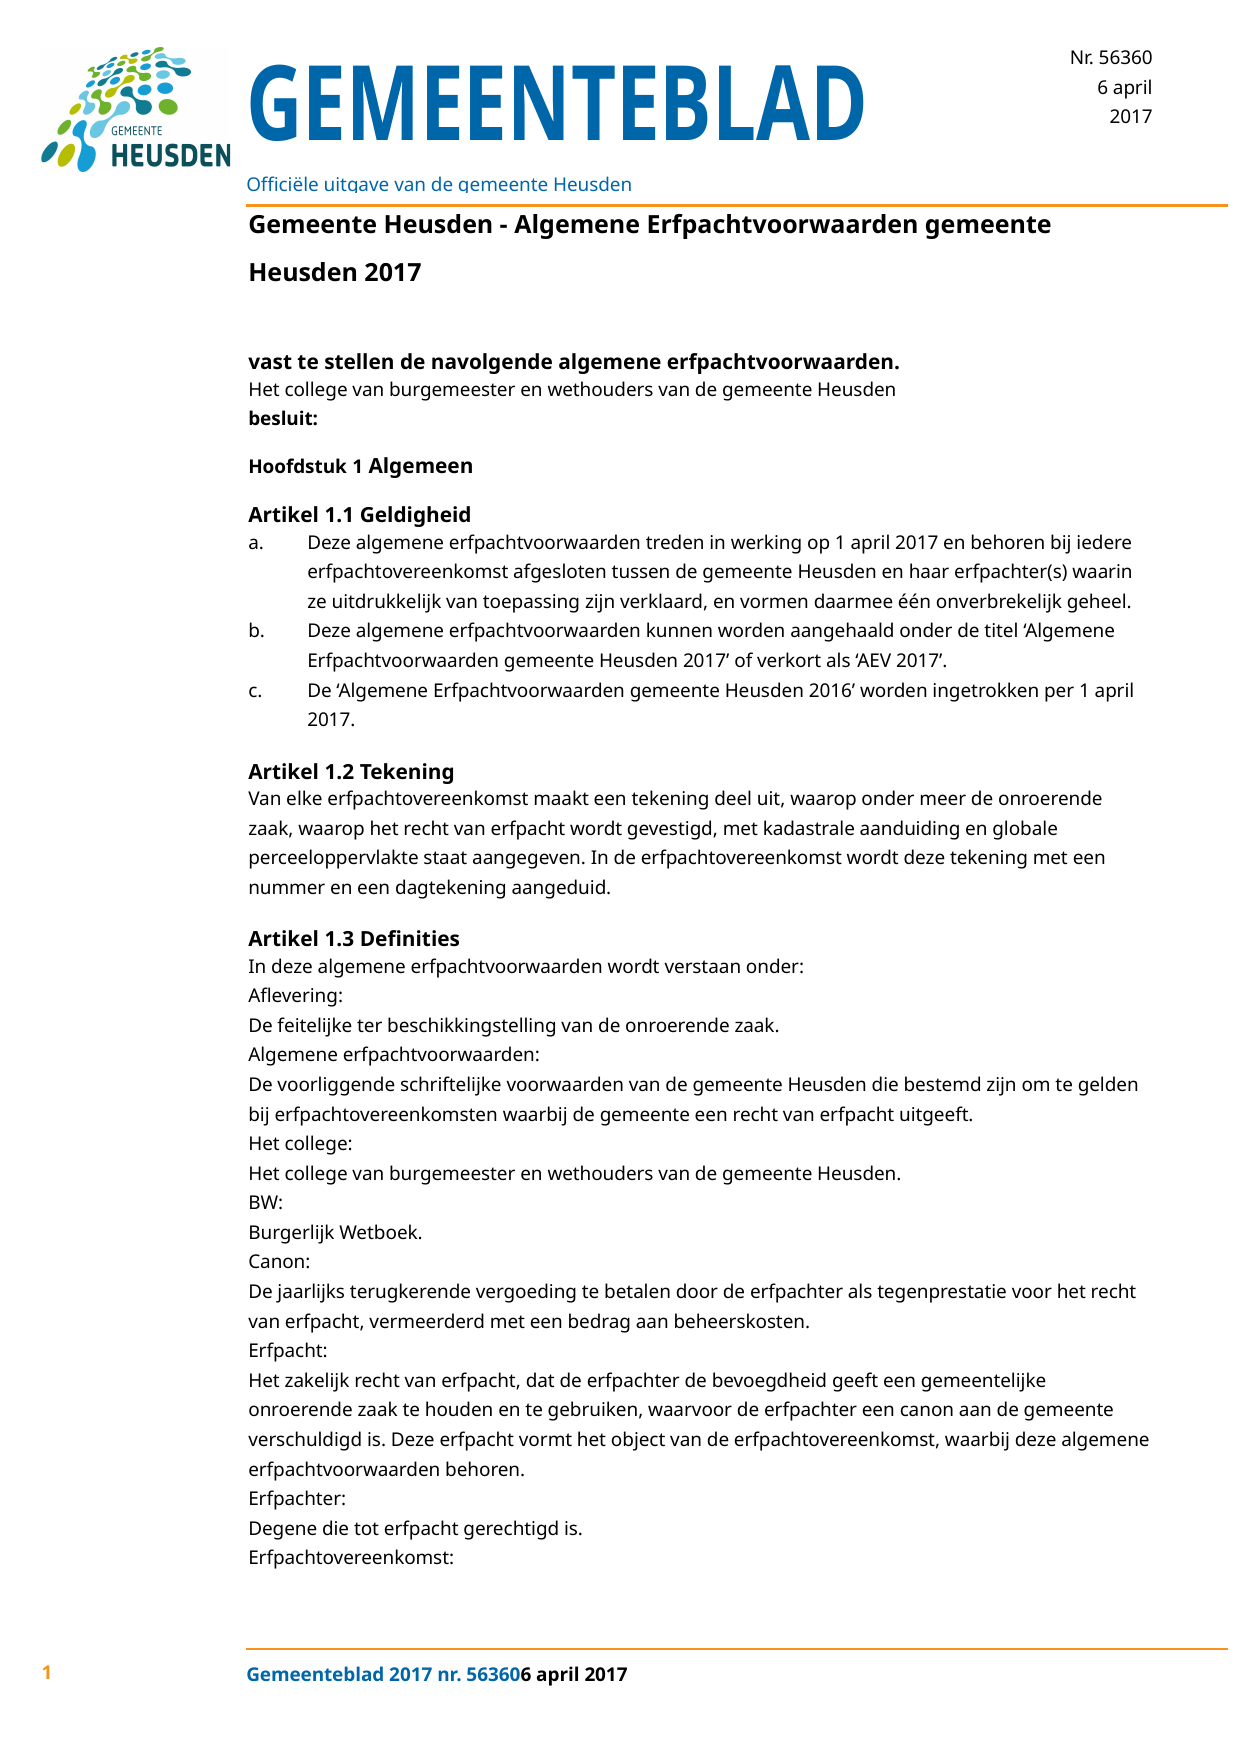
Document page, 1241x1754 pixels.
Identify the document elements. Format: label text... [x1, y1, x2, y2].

text Erfpachter: [248, 1485, 1152, 1511]
text Gemeente Heusden - Algemene Erfpachtvoorwaarden gemeente Heusden 2017 [248, 207, 1152, 288]
list Deze algemene erfpachtvoorwaarden kunnen worden aangehaald onder de titel ‘Algemene Erfpachtvoorwaarden gemeente Heusden 2017’ of verkort als ‘AEV 2017’. [248, 618, 1152, 673]
text Hoofdstuk 1 Algemeen [248, 451, 1152, 479]
picture [41, 47, 231, 172]
text Canon: [248, 1249, 1152, 1274]
text Artikel 1.2 Tekening [248, 757, 1152, 785]
text Artikel 1.3 Definities [248, 924, 1152, 953]
text vast te stellen de navolgende algemene erfpachtvoorwaarden. [248, 347, 1152, 376]
text De jaarlijks terugkerende vergoeding te betalen door de erfpachter als tegenprestatie voor het recht van erfpacht, vermeerderd met een bedrag aan beheerskosten. [248, 1278, 1152, 1333]
text Van elke erfpachtovereenkomst maakt een tekening deel uit, waarop onder meer de onroerende zaak, waarop het recht van erfpacht wordt gevestigd, met kadastrale aanduiding en globale perceeloppervlakte staat aangegeven. In de erfpachtovereenkomst wordt deze tekening met een nummer en een dagtekening aangeduid. [248, 785, 1152, 900]
text Degene die tot erfpacht gerechtigd is. [248, 1515, 1152, 1541]
list Deze algemene erfpachtvoorwaarden treden in werking op 1 april 2017 en behoren bij iedere erfpachtovereenkomst afgesloten tussen de gemeente Heusden en haar erfpachter(s) waarin ze uitdrukkelijk van toepassing zijn verklaard, en vormen daarmee één onverbrekelijk geheel. [248, 529, 1152, 614]
text De feitelijke ter beschikkingstelling van de onroerende zaak. [248, 1012, 1152, 1038]
text Het college van burgemeester en wethouders van de gemeente Heusden [248, 376, 1152, 402]
text Het college van burgemeester en wethouders van de gemeente Heusden. [248, 1160, 1152, 1186]
text Burgerlijk Wetboek. [248, 1219, 1152, 1245]
text Aflevering: [248, 982, 1152, 1008]
text besluit: [248, 406, 1152, 431]
text De voorliggende schriftelijke voorwaarden van de gemeente Heusden die bestemd zijn om te gelden bij erfpachtovereenkomsten waarbij de gemeente een recht van erfpacht uitgeeft. [248, 1071, 1152, 1126]
text Algemene erfpachtvoorwaarden: [248, 1042, 1152, 1067]
text BW: [248, 1189, 1152, 1215]
list De ‘Algemene Erfpachtvoorwaarden gemeente Heusden 2016’ worden ingetrokken per 1 april 2017. [248, 677, 1152, 732]
text Erfpachtovereenkomst: [248, 1544, 1152, 1570]
text Het college: [248, 1130, 1152, 1156]
text In deze algemene erfpachtvoorwaarden wordt verstaan onder: [248, 953, 1152, 978]
text Het zakelijk recht van erfpacht, dat de erfpachter de bevoegdheid geeft een gemeentelijke onroerende zaak te houden en te gebruiken, waarvoor de erfpachter een canon aan de gemeente verschuldigd is. Deze erfpacht vormt het object van de erfpachtovereenkomst, waarbij deze algemene erfpachtvoorwaarden behoren. [248, 1367, 1152, 1481]
text Artikel 1.1 Geldigheid [248, 500, 1152, 529]
text Erfpacht: [248, 1337, 1152, 1363]
